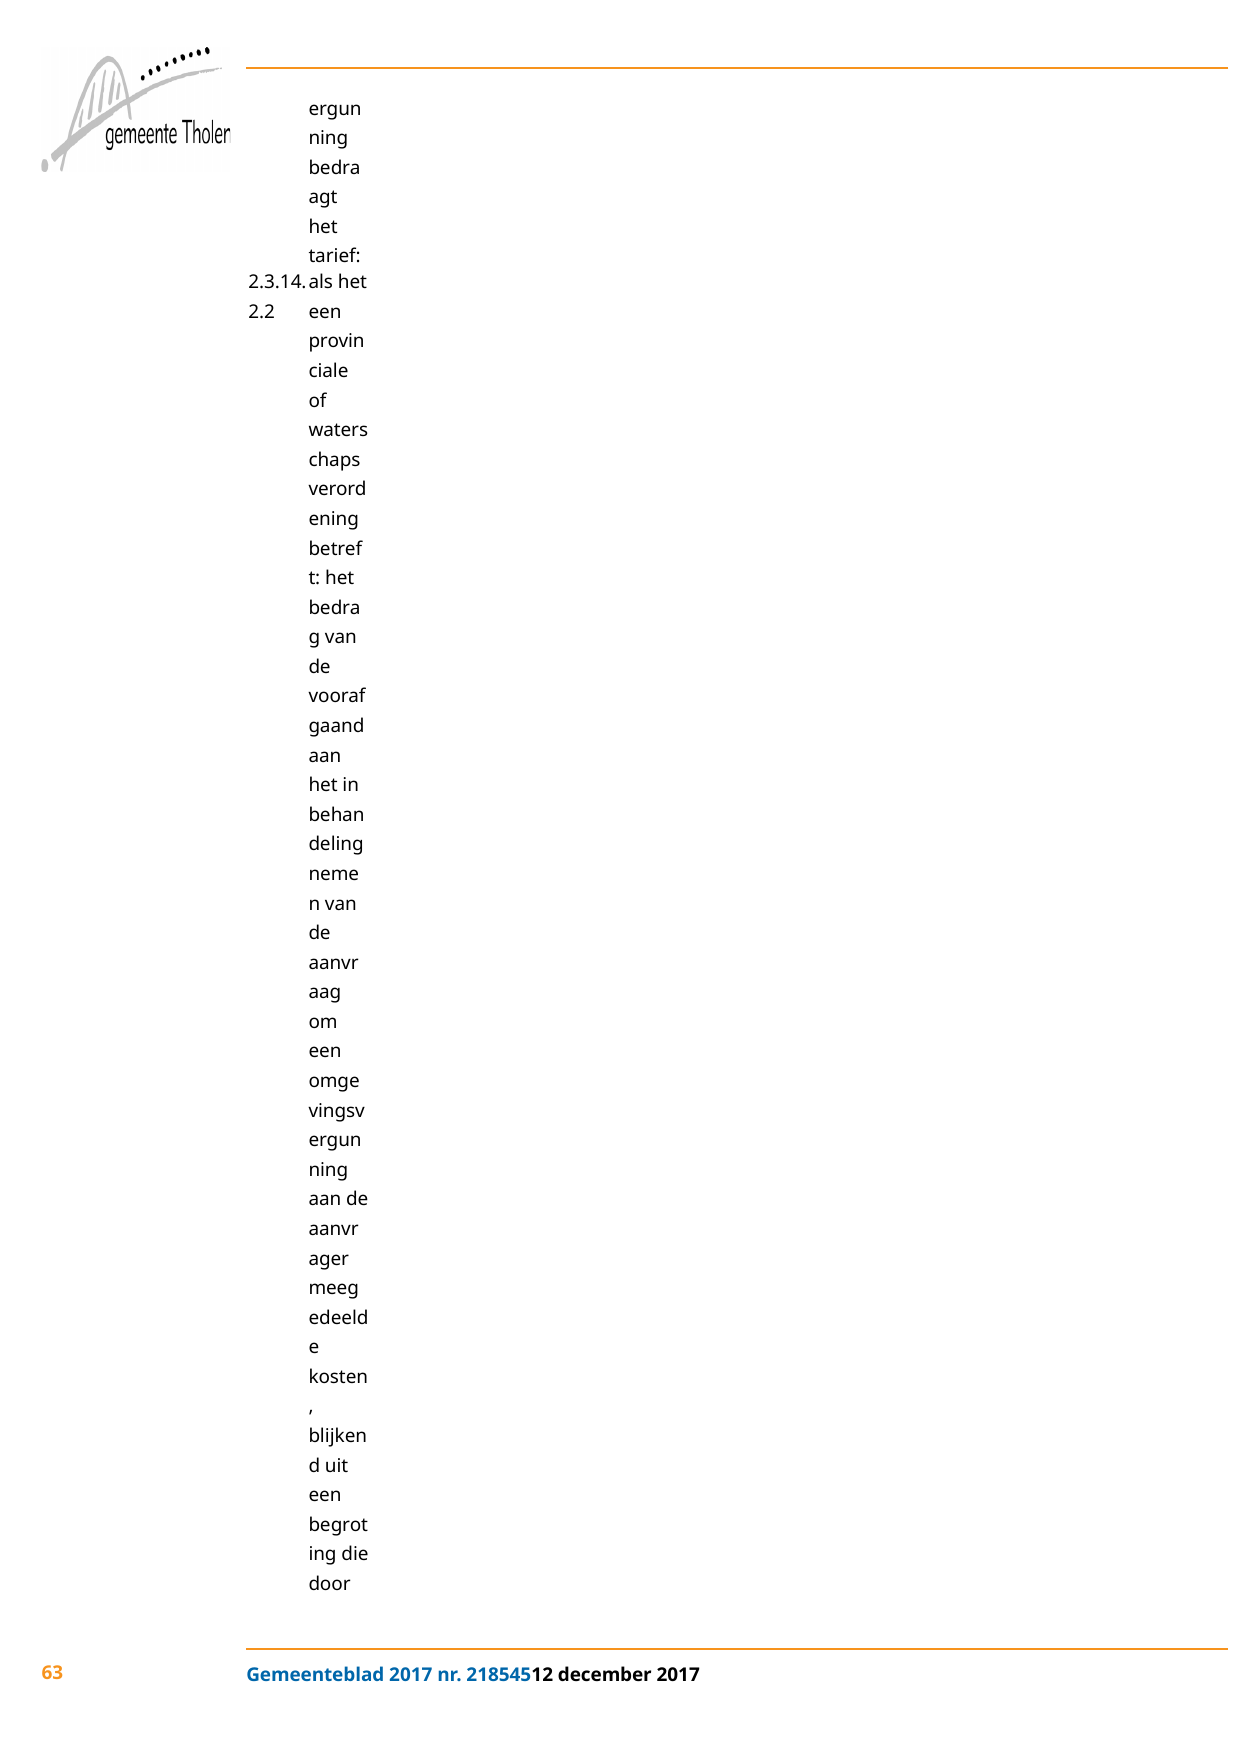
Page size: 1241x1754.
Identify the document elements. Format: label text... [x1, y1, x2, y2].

table_cell als het een provinciale of waterschapsverordening betreft: het bedrag van de voorafgaand aan het in behandeling nemen van de aanvraag om een omgevingsvergunning aan de aanvrager meegedeelde kosten, blijkend uit een begroting die door [308, 269, 368, 1596]
table_cell ergunning bedraagt het tarief: [308, 95, 368, 268]
table_cell [369, 95, 429, 268]
table_cell [429, 95, 489, 268]
table_cell [248, 95, 308, 268]
table_cell [429, 269, 489, 1596]
picture [41, 47, 231, 172]
table_cell [369, 269, 429, 1596]
table_cell 2.3.14.2.2 [248, 269, 308, 1596]
